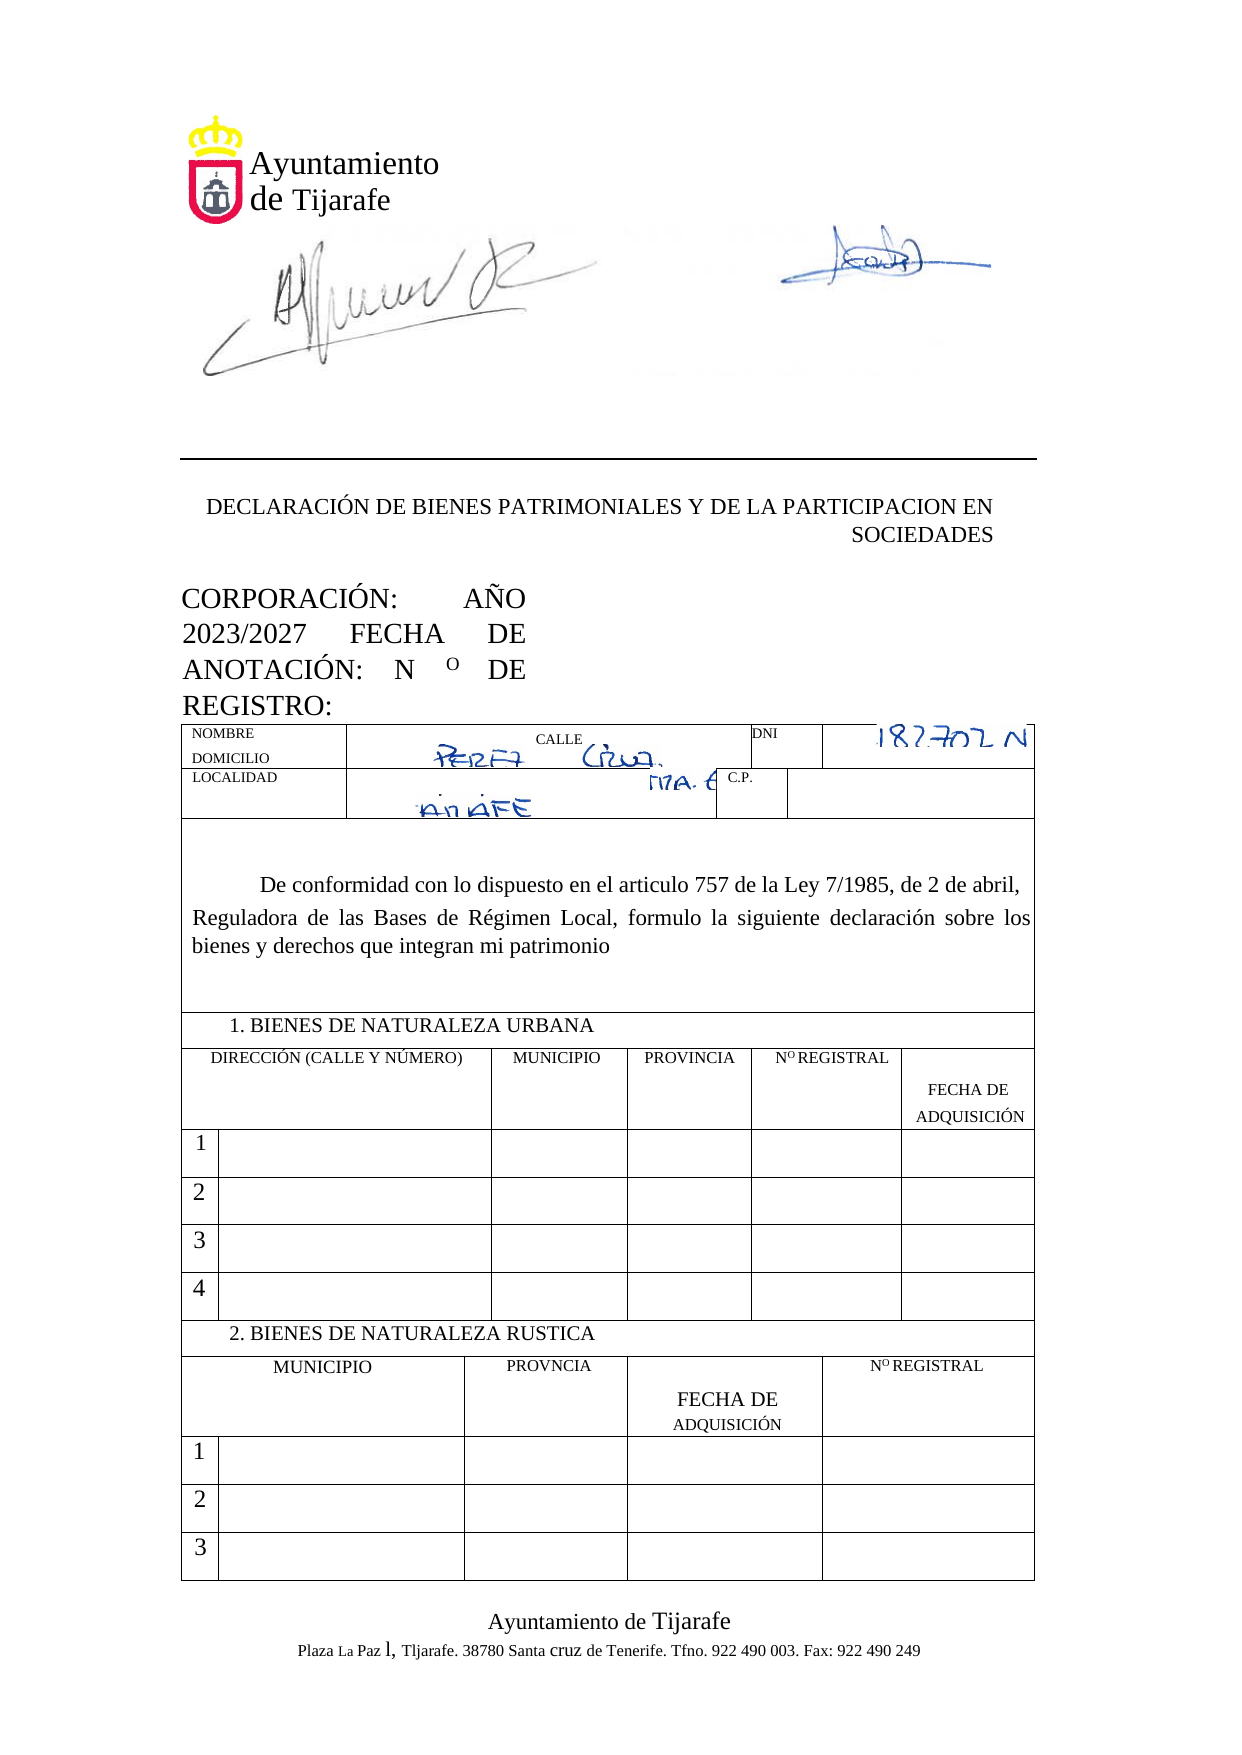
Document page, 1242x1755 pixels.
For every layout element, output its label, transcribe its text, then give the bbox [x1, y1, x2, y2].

table_cell [347, 769, 716, 818]
table_cell [873, 769, 1034, 818]
table_cell 3 [182, 1225, 218, 1272]
table_header NOMBRE DOMICILIO [182, 725, 346, 768]
table_cell [752, 1130, 901, 1176]
table_cell [902, 1178, 1034, 1224]
table_cell [219, 1437, 464, 1484]
table_cell [628, 1273, 751, 1320]
table_cell [823, 1485, 1034, 1532]
table_cell [752, 1178, 901, 1224]
table_cell DIRECCIÓN (CALLE Y NÚMERO) [182, 1049, 491, 1128]
table_cell 1. BIENES DE NATURALEZA URBANA [182, 1013, 1034, 1048]
table_cell C.P. [717, 769, 787, 818]
table_cell 3 [182, 1533, 218, 1579]
table_cell PROVNCIA [465, 1357, 627, 1436]
table_cell [219, 1130, 491, 1176]
table_cell [752, 1273, 901, 1320]
table_cell [219, 1273, 491, 1320]
text CORPORACIÓN: AÑO 2023/2027 FECHA DE ANOTACIÓN: N O DE REGISTRO: [181, 581, 526, 722]
table_cell LOCALIDAD [182, 769, 346, 818]
table_cell [788, 769, 872, 818]
table_cell PROVINCIA [628, 1049, 751, 1128]
table_cell [628, 1130, 751, 1176]
table_cell [628, 1533, 822, 1579]
table_cell [465, 1437, 627, 1484]
table_cell [628, 1437, 822, 1484]
table_cell De conformidad con lo dispuesto en el articulo 757 de la Ley 7/1985, de 2 de abril, Reguladora de las Bases de Régimen Local, formulo la siguiente declaración sobre los bienes y derechos que integran mi patrimonio [182, 819, 1034, 1012]
table_header [823, 725, 1034, 768]
table_cell FECHA DE ADQUISICIÓN [902, 1049, 1034, 1128]
table_cell 2. BIENES DE NATURALEZA RUSTICA [182, 1321, 1034, 1356]
table_cell [492, 1225, 627, 1272]
table_cell [752, 1225, 901, 1272]
subtitle DECLARACIÓN DE BIENES PATRIMONIALES Y DE LA PARTICIPACION EN SOCIEDADES [181, 493, 994, 548]
table_cell 2 [182, 1485, 218, 1532]
table_cell MUNICIPIO [492, 1049, 627, 1128]
table_cell [902, 1225, 1034, 1272]
table_cell [219, 1178, 491, 1224]
table_cell 2 [182, 1178, 218, 1224]
table_cell [219, 1533, 464, 1579]
table_header DNI [752, 725, 822, 768]
table_cell NO REGISTRAL [823, 1357, 1034, 1436]
table_cell NO REGISTRAL [752, 1049, 901, 1128]
table_cell [628, 1485, 822, 1532]
table_cell 4 [182, 1273, 218, 1320]
table_cell [219, 1485, 464, 1532]
table_cell [628, 1225, 751, 1272]
table_cell [902, 1130, 1034, 1176]
table_cell FECHA DE ADQUISICIÓN [628, 1357, 822, 1436]
table_cell [492, 1178, 627, 1224]
table_cell [823, 1437, 1034, 1484]
table_header CALLE [347, 725, 751, 768]
table_cell [219, 1225, 491, 1272]
table_cell [465, 1533, 627, 1579]
table_cell [492, 1130, 627, 1176]
table_cell 1 [182, 1130, 218, 1176]
table_cell [628, 1178, 751, 1224]
table_cell [902, 1273, 1034, 1320]
table_cell [465, 1485, 627, 1532]
table_cell [823, 1533, 1034, 1579]
table_cell MUNICIPIO [182, 1357, 464, 1436]
table_cell 1 [182, 1437, 218, 1484]
table_cell [492, 1273, 627, 1320]
